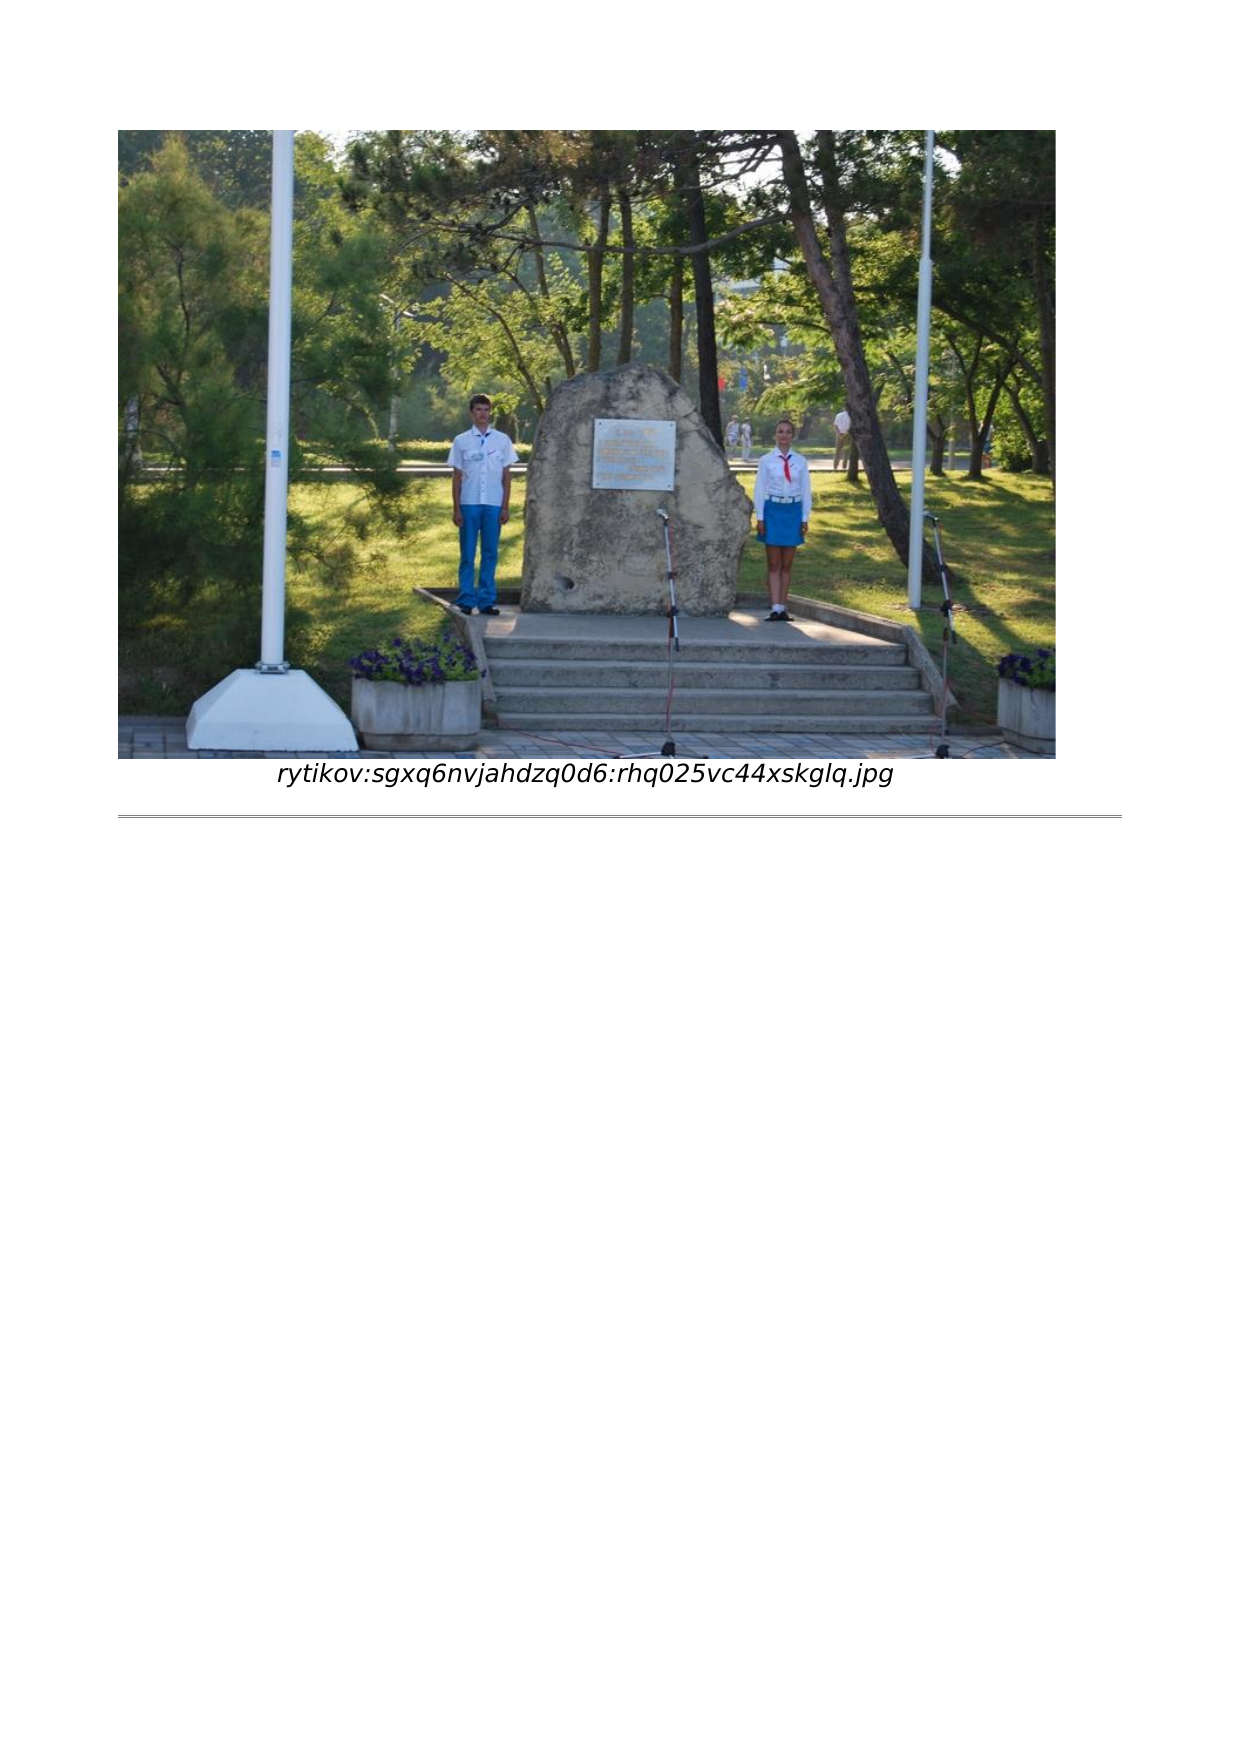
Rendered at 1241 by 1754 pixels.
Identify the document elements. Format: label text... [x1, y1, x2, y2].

text rytikov:sgxq6nvjahdzq0d6:rhq025vc44xskglq.jpg [118, 759, 1056, 788]
picture [118, 130, 1056, 759]
